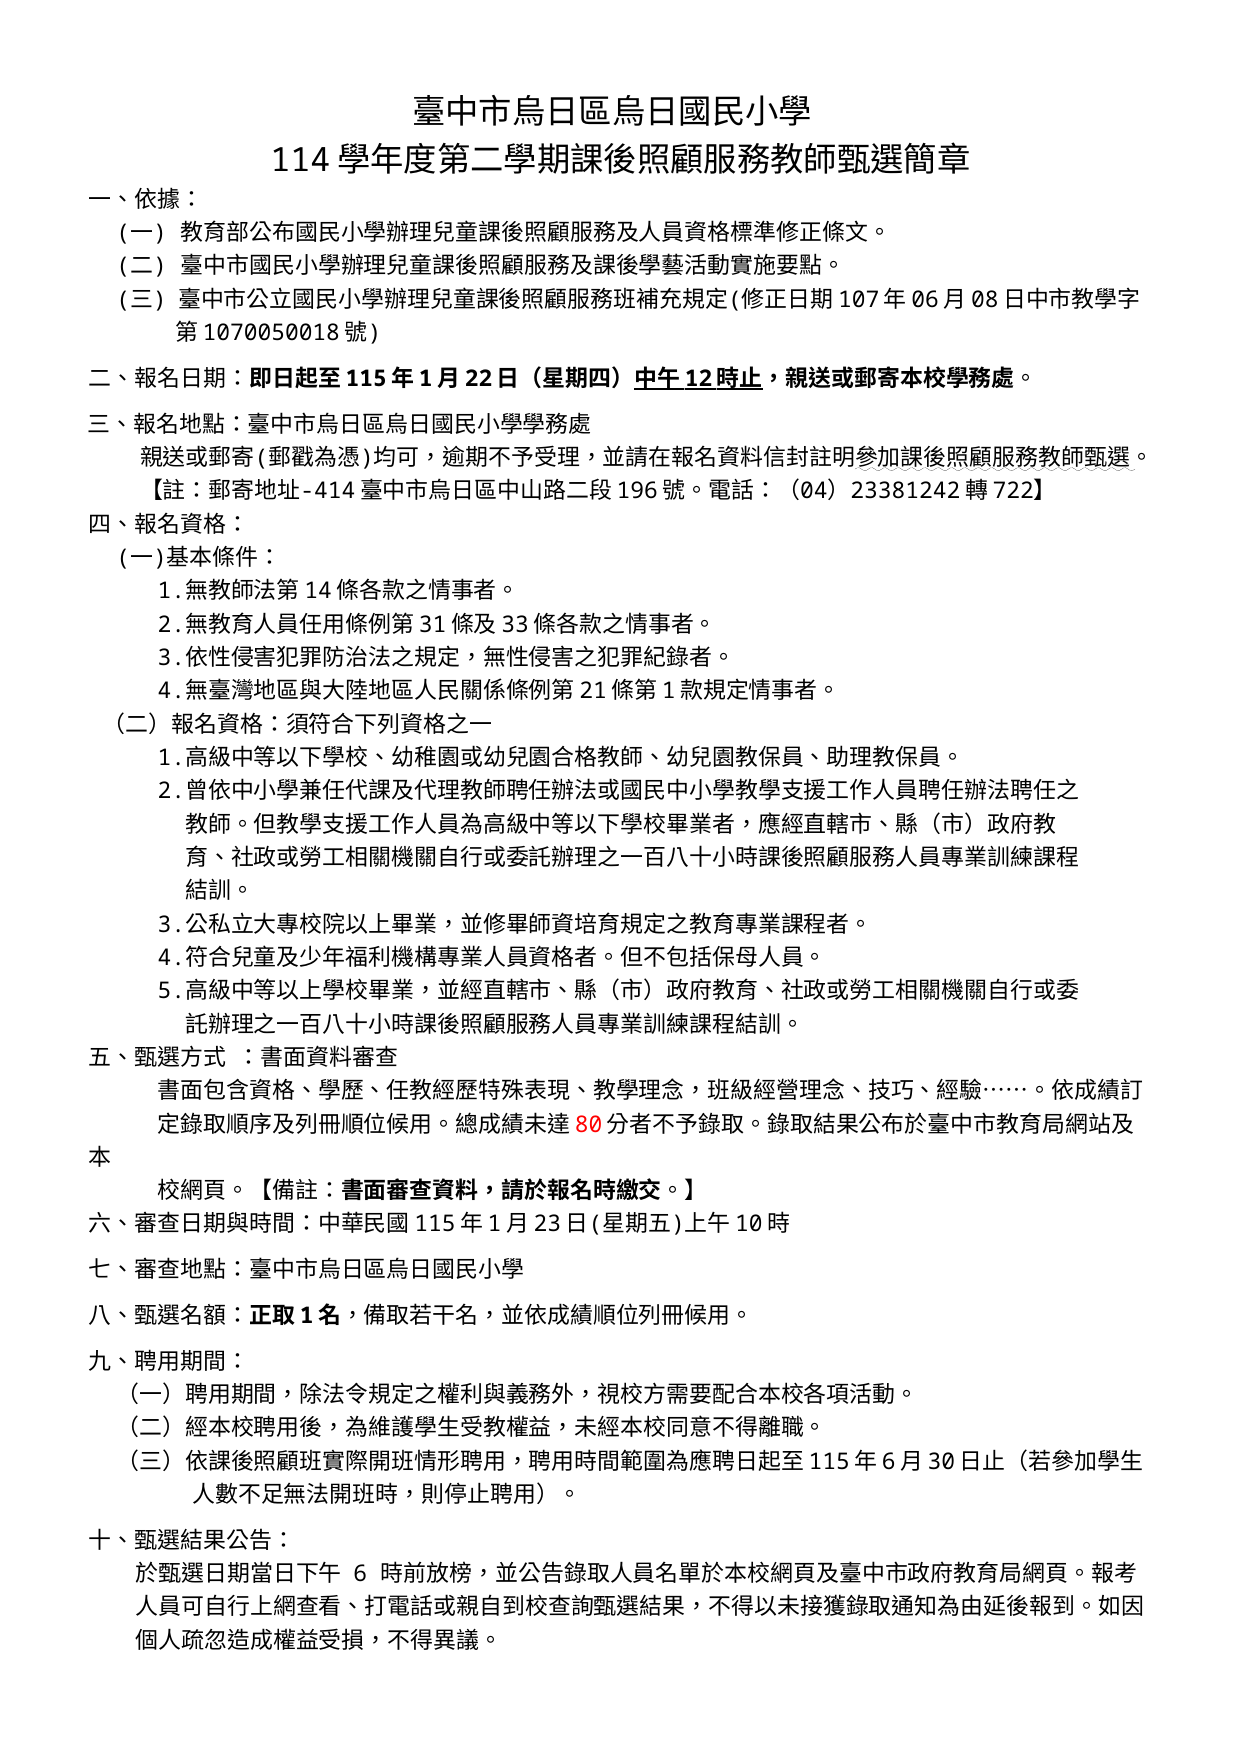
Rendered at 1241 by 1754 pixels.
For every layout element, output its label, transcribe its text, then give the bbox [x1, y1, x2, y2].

text （二）報名資格：須符合下列資格之一 [89, 706, 1152, 739]
text 4.符合兒童及少年福利機構專業人員資格者。但不包括保母人員。 [89, 939, 1152, 972]
text 2.無教育人員任用條例第31條及33條各款之情事者。 [89, 606, 1152, 639]
text 3.依性侵害犯罪防治法之規定，無性侵害之犯罪紀錄者。 [89, 639, 1152, 672]
text 114學年度第二學期課後照顧服務教師甄選簡章 [89, 132, 1152, 181]
text 2.曾依中小學兼任代課及代理教師聘任辦法或國民中小學教學支援工作人員聘任辦法聘任之 [89, 772, 1152, 806]
text (一)基本條件： [89, 539, 1152, 572]
text 七、審查地點：臺中市烏日區烏日國民小學 [89, 1251, 1152, 1284]
text (二) 臺中市國民小學辦理兒童課後照顧服務及課後學藝活動實施要點。 [89, 247, 1152, 281]
text 二、報名日期：即日起至115年1月22日（星期四）中午12時止，親送或郵寄本校學務處。 [89, 360, 1152, 393]
text 3.公私立大專校院以上畢業，並修畢師資培育規定之教育專業課程者。 [89, 906, 1152, 939]
text 一、依據： [89, 181, 1152, 214]
text 四、報名資格： [89, 506, 1152, 539]
text 三、報名地點：臺中市烏日區烏日國民小學學務處 親送或郵寄(郵戳為憑)均可，逾期不予受理，並請在報名資料信封註明參加課後照顧服務教師甄選。【註：郵寄地址-414臺中市烏日區中山路二段196號。電話：（04）23381242轉722】 [87, 406, 1152, 506]
text 結訓。 [89, 872, 1152, 906]
text 4.無臺灣地區與大陸地區人民關係條例第21條第1款規定情事者。 [89, 672, 1152, 706]
text 八、甄選名額：正取1名，備取若干名，並依成績順位列冊候用。 [89, 1297, 1152, 1330]
text （二）經本校聘用後，為維護學生受教權益，未經本校同意不得離職。 [89, 1409, 1152, 1443]
text 託辦理之一百八十小時課後照顧服務人員專業訓練課程結訓。 [89, 1006, 1152, 1039]
text 五、甄選方式 ：書面資料審查 書面包含資格、學歷、任教經歷特殊表現、教學理念，班級經營理念、技巧、經驗……。依成績訂 [89, 1039, 1152, 1105]
text （三）依課後照顧班實際開班情形聘用，聘用時間範圍為應聘日起至115年6月30日止（若參加學生人數不足無法開班時，則停止聘用）。 [89, 1443, 1152, 1509]
text 1.無教師法第14條各款之情事者。 [89, 572, 1152, 606]
text 十、甄選結果公告： 於甄選日期當日下午 6 時前放榜，並公告錄取人員名單於本校網頁及臺中市政府教育局網頁。報考人員可自行上網查看、打電話或親自到校查詢甄選結果，不得以未接獲錄取通知為由延後報到。如因個人疏忽造成權益受損，不得異議。 [89, 1522, 1152, 1655]
text 臺中市烏日區烏日國民小學 [89, 89, 1152, 132]
text 教師。但教學支援工作人員為高級中等以下學校畢業者，應經直轄市、縣（市）政府教 [89, 806, 1152, 839]
text 1.高級中等以下學校、幼稚園或幼兒園合格教師、幼兒園教保員、助理教保員。 [89, 739, 1152, 772]
text （一）聘用期間，除法令規定之權利與義務外，視校方需要配合本校各項活動。 [89, 1376, 1152, 1409]
text (一) 教育部公布國民小學辦理兒童課後照顧服務及人員資格標準修正條文。 [89, 214, 1152, 247]
text 育、社政或勞工相關機關自行或委託辦理之一百八十小時課後照顧服務人員專業訓練課程 [89, 839, 1152, 872]
text 定錄取順序及列冊順位候用。總成績未達80分者不予錄取。錄取結果公布於臺中市教育局網站及本 [89, 1105, 1152, 1172]
text 六、審查日期與時間：中華民國115年1月23日(星期五)上午10時 [89, 1205, 1152, 1239]
text 校網頁。【備註：書面審查資料，請於報名時繳交。】 [89, 1172, 1152, 1205]
text 九、聘用期間： [89, 1343, 1152, 1376]
text 5.高級中等以上學校畢業，並經直轄市、縣（市）政府教育、社政或勞工相關機關自行或委 [89, 972, 1152, 1006]
text (三) 臺中市公立國民小學辦理兒童課後照顧服務班補充規定(修正日期107年06月08日中市教學字第1070050018號) [88, 281, 1152, 347]
